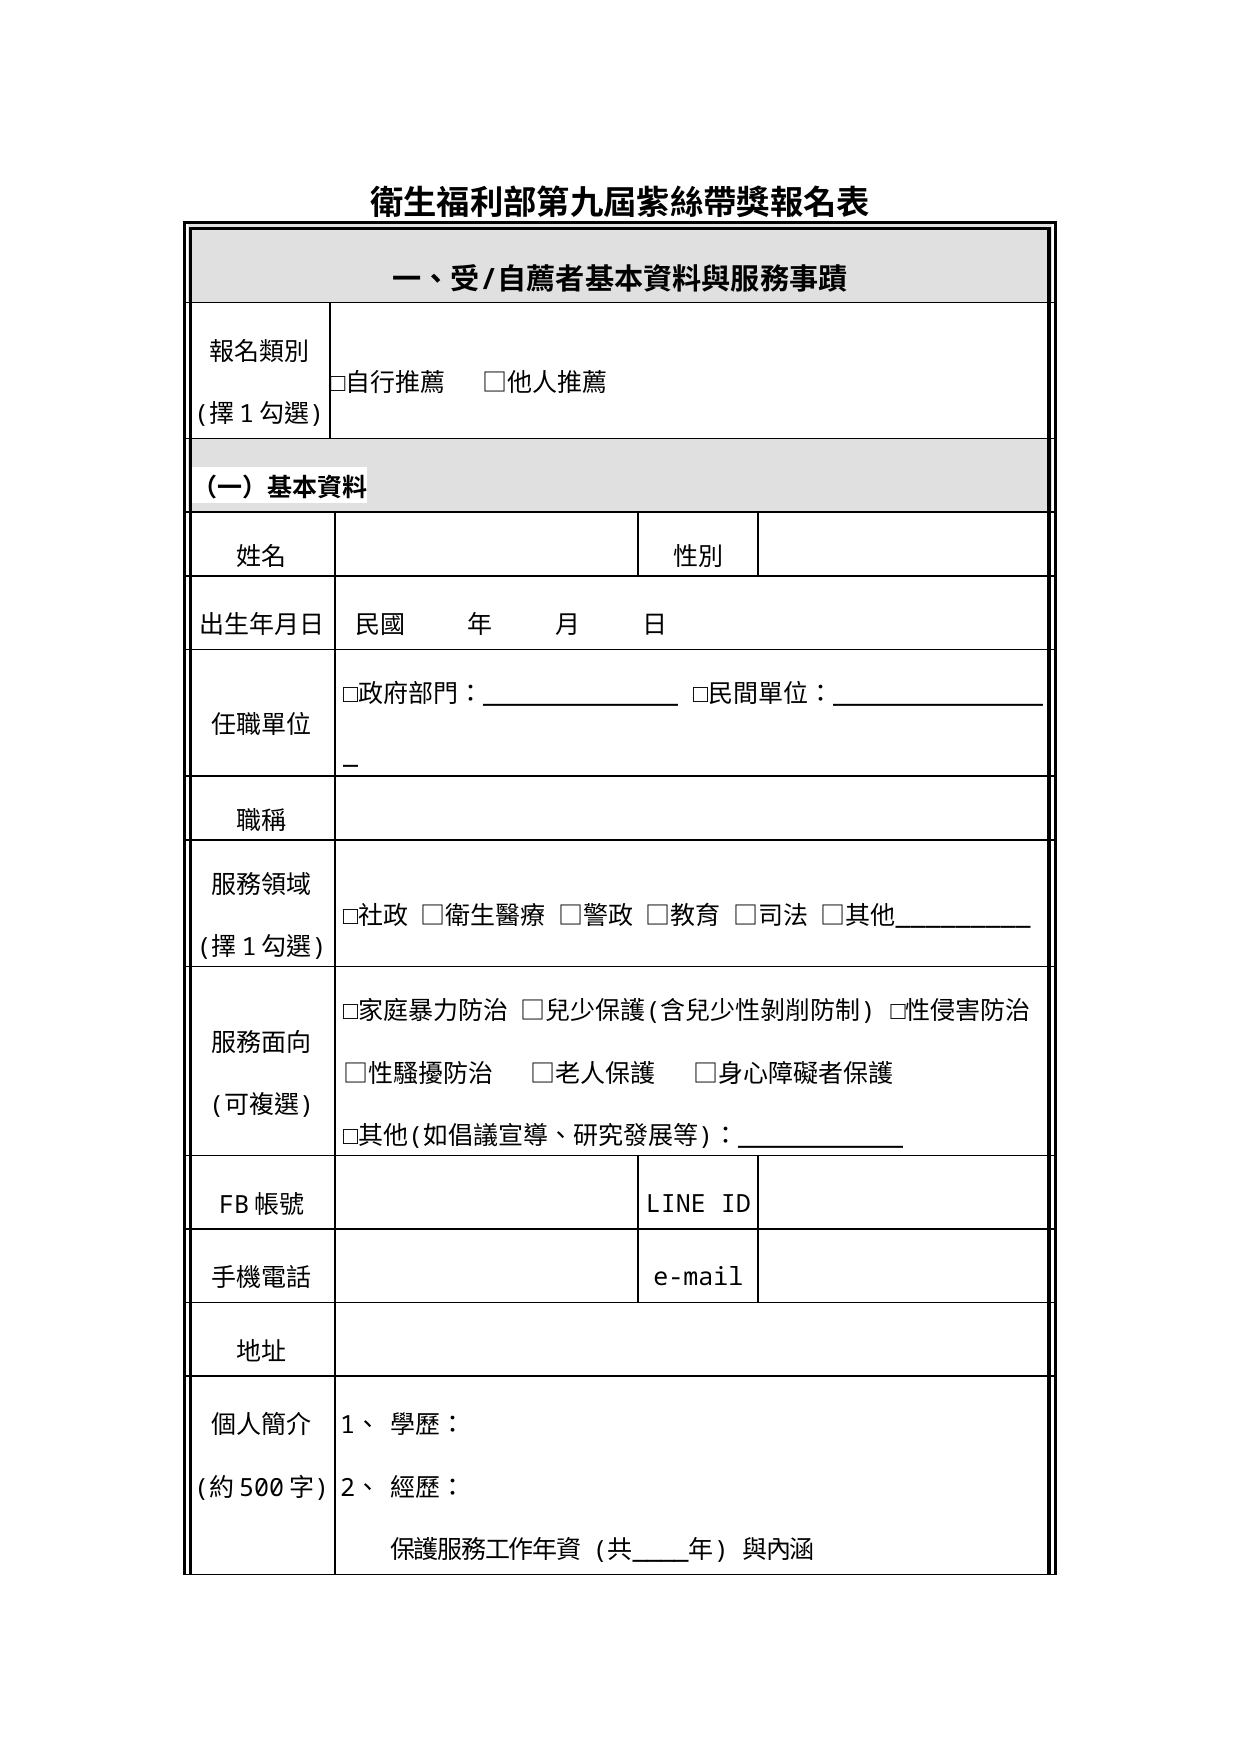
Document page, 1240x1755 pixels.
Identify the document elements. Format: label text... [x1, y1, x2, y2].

table_cell [336, 777, 1047, 839]
table_cell 地址 [192, 1303, 334, 1375]
table_header 一、受/自薦者基本資料與服務事蹟 [188, 224, 1052, 302]
table_cell 學歷： 經歷： 保護服務工作年資 (共____年) 與內涵 (以下如不敷填寫，請自行接排，但勿更動格式) _______年_______月～_______年_______月 任職於___________________________________________________ 工作內涵：___________________________________________ _______年_______月--_______年_______月 任職於___________________________________________________ 工作內涵：___________________________________________ _______年_______月--_______年_______月 任職於___________________________________________________ 工作內涵：___________________________________________ 投入保護服務工作的初衷（例如：為何選擇這份工作...） 保護服務工作的未來願景（例如：想做些什麼改變...） 從事保護服務工作最大的感觸 最難忘的事 最感謝的人 [336, 1377, 1047, 1573]
table_cell （一）基本資料 [192, 439, 1047, 511]
table_cell 報名類別 (擇1勾選) [192, 303, 329, 437]
table_cell [336, 513, 637, 575]
table_cell e-mail [639, 1230, 757, 1302]
table_cell [759, 1156, 1047, 1228]
table_cell [336, 1156, 637, 1228]
table_cell 任職單位 [192, 650, 334, 775]
table_cell □自行推薦 □他人推薦 [331, 303, 1047, 437]
table_cell □家庭暴力防治 □兒少保護(含兒少性剝削防制) □性侵害防治 □性騷擾防治 □老人保護 □身心障礙者保護‬ □其他(如倡議宣導、研究發展等)：_____‬‬‬‬‬‬‬‬‬__‬‬‬‬‬‬‬‬‬__‬‬‬‬‬‬‬‬‬__ [336, 967, 1047, 1155]
table_cell 民國 年 月 日‬‬‬‬‬‬‬‬‬‬‬‬‬‬‬‬‬‬‬‬‬‬‬‬‬‬‬‬ [336, 577, 1047, 648]
table_cell □社政 □衛生醫療‬ □警政 □教育 □司法‬ □其他_____‬‬‬‬‬‬‬‬‬__‬‬‬‬‬‬‬‬‬__‬‬‬‬‬‬‬‬‬ [336, 841, 1047, 966]
table_cell 職稱 [192, 777, 334, 839]
table_cell [759, 1230, 1047, 1302]
table_cell [336, 1230, 637, 1302]
table_cell 個人簡介 (約500字)‬‬ [192, 1377, 334, 1573]
table_cell 服務領域 (擇1勾選) [192, 841, 334, 966]
table_cell 性別 [639, 513, 757, 575]
table_cell 服務面向 (可複選) [192, 967, 334, 1155]
table_cell □政府部門：_____________ □民間單位：_______________ [336, 650, 1047, 775]
table_cell [336, 1303, 1047, 1375]
text 衛生福利部第九屆紫絲帶獎報名表 [187, 158, 1052, 221]
table_cell LINE ID [639, 1156, 757, 1228]
table_cell 手機電話 [192, 1230, 334, 1302]
table_cell FB帳號 [192, 1156, 334, 1228]
table_cell [759, 513, 1047, 575]
table_cell 姓名 [192, 513, 334, 575]
table_cell 出生年月日 [192, 577, 334, 648]
